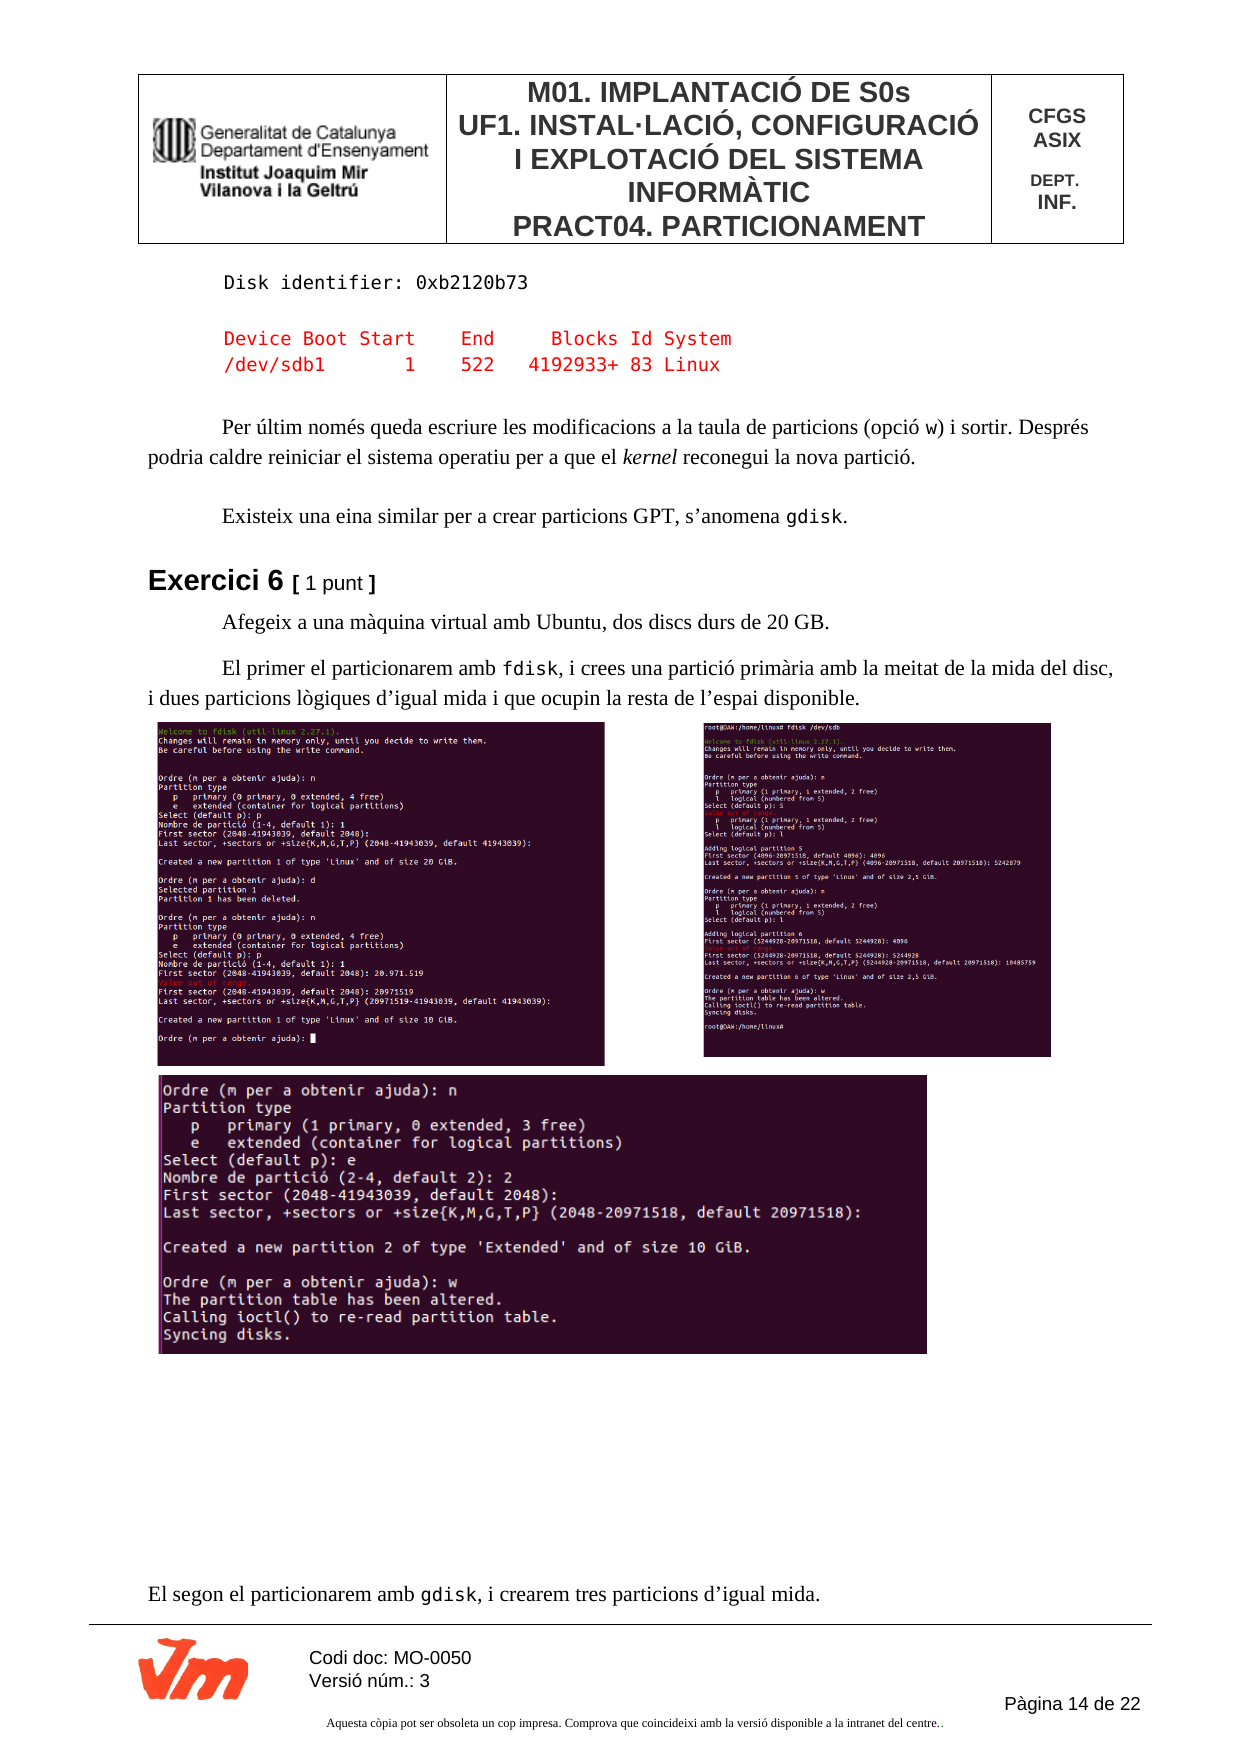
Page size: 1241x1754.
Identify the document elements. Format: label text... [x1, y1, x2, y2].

text Existeix una eina similar per a crear particions GPT, s’anomena gdisk. [148, 503, 1122, 529]
picture [146, 111, 440, 207]
text Afegeix a una màquina virtual amb Ubuntu, dos discs durs de 20 GB. [148, 609, 1122, 634]
picture [138, 1638, 249, 1700]
picture [157, 722, 605, 1066]
text Per últim només queda escriure les modificacions a la taula de particions (opció w) i sortir. Després podria caldre reiniciar el sistema operatiu per a que el kernel reconegui la nova partició. [148, 414, 1122, 469]
text El segon el particionarem amb gdisk, i crearem tres particions d’igual mida. [148, 1581, 1122, 1606]
picture [703, 723, 1051, 1057]
text El primer el particionarem amb fdisk, i crees una partició primària amb la meitat de la mida del disc, i dues particions lògiques d’igual mida i que ocupin la resta de l’espai disponible. [148, 654, 1122, 710]
table_header Disk identifier: 0xb2120b73 Device Boot Start End Blocks Id System /dev/sdb1 1 522 4192933+ 83 Linux [224, 273, 921, 405]
picture [158, 1075, 927, 1354]
subtitle Exercici 6 [ 1 punt ] [148, 563, 1122, 596]
